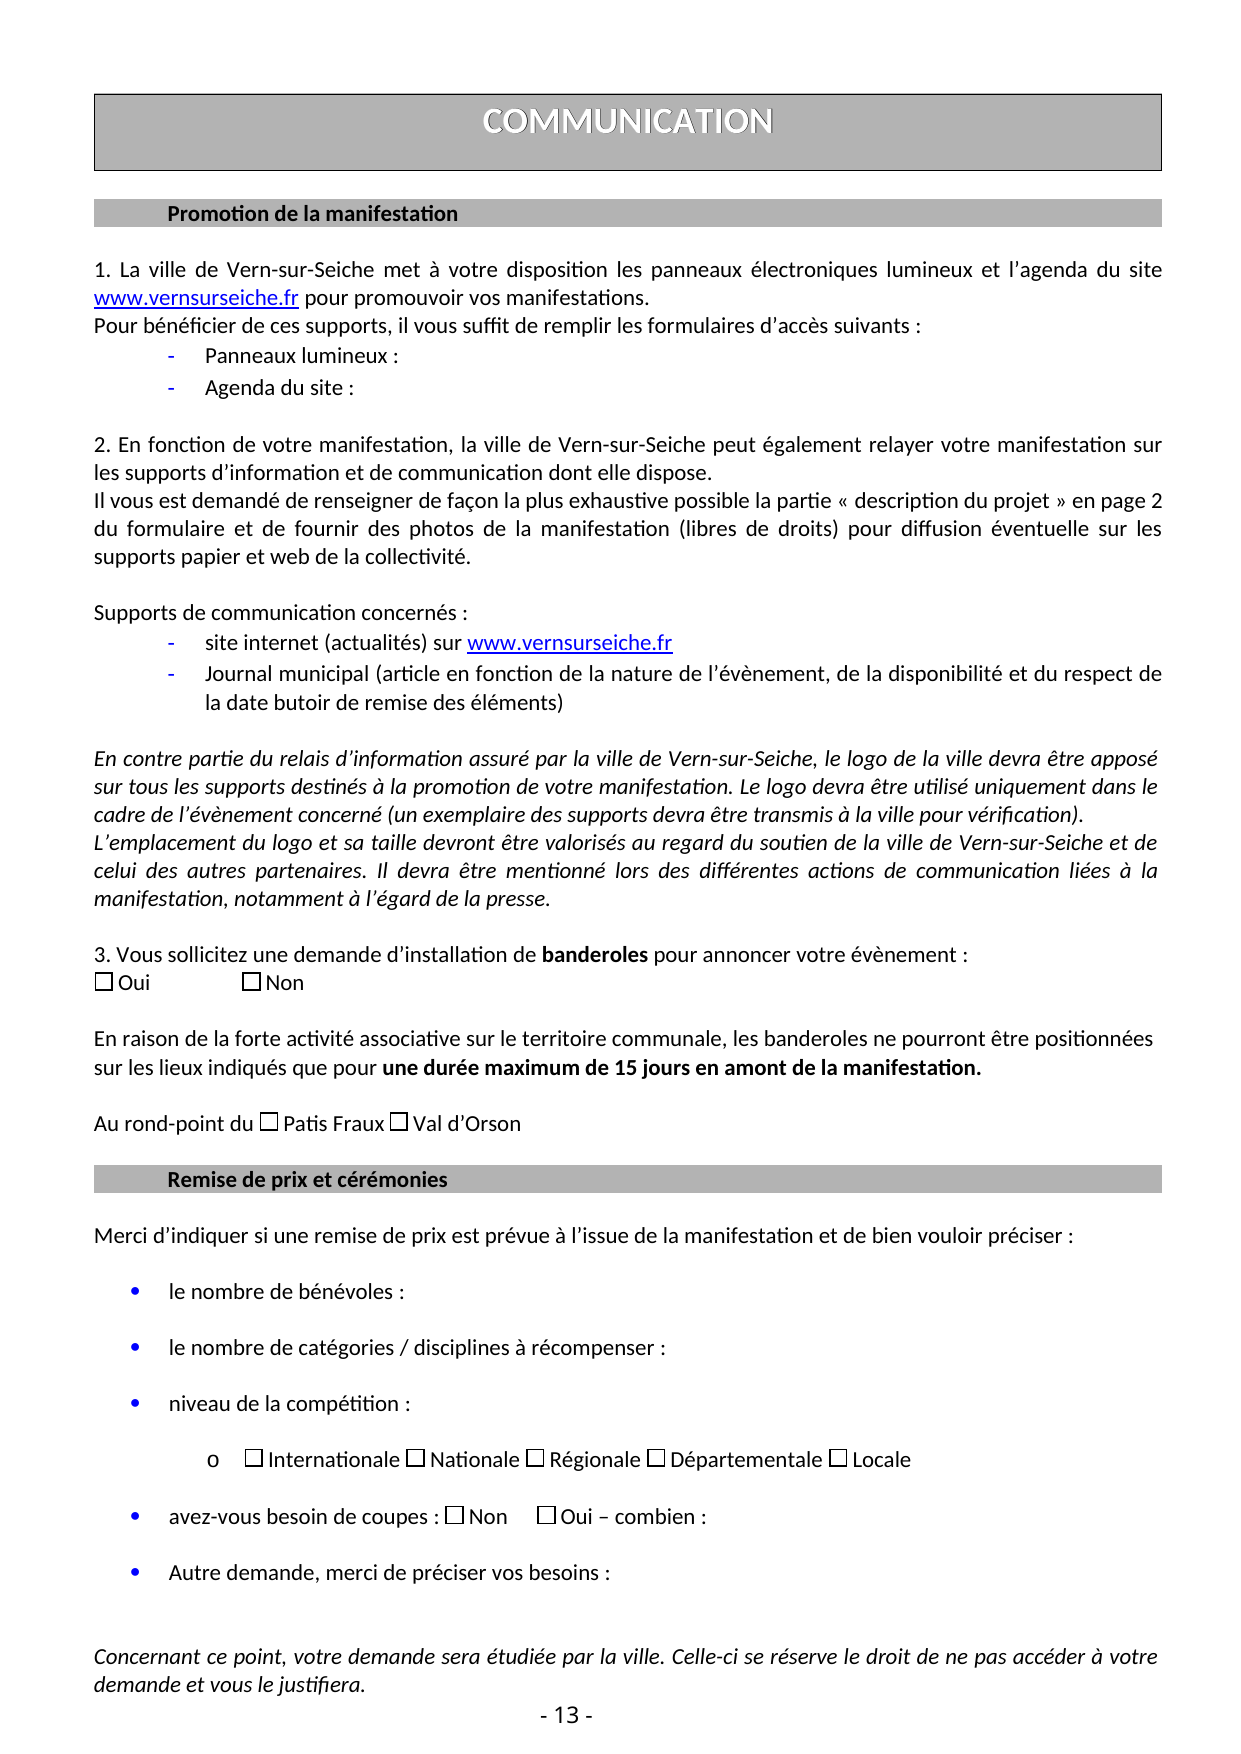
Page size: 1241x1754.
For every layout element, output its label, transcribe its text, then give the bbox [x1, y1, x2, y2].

text 1. La ville de Vern-sur-Seiche met à votre disposition les panneaux électroniques lumineux et l’agenda du site www.vernsurseiche.fr pour promouvoir vos manifestations. [94, 255, 1162, 311]
list le nombre de bénévoles : [131, 1277, 1162, 1305]
list Agenda du site : [167, 370, 1162, 402]
text Il vous est demandé de renseigner de façon la plus exhaustive possible la partie « description du projet » en page 2 du formulaire et de fournir des photos de la manifestation (libres de droits) pour diffusion éventuelle sur les supports papier et web de la collectivité. [94, 486, 1162, 570]
text Promotion de la manifestation [94, 199, 1162, 227]
text Supports de communication concernés : [94, 598, 1162, 626]
text Merci d’indiquer si une remise de prix est prévue à l’issue de la manifestation et de bien vouloir préciser : [94, 1221, 1162, 1249]
text Oui Non [94, 968, 1162, 997]
text 2. En fonction de votre manifestation, la ville de Vern-sur-Seiche peut également relayer votre manifestation sur les supports d’information et de communication dont elle dispose. [94, 430, 1162, 486]
list Autre demande, merci de préciser vos besoins : [131, 1558, 1162, 1586]
text L’emplacement du logo et sa taille devront être valorisés au regard du soutien de la ville de Vern-sur-Seiche et de celui des autres partenaires. Il devra être mentionné lors des différentes actions de communication liées à la manifestation, notamment à l’égard de la presse. [94, 828, 1162, 912]
text Pour bénéficier de ces supports, il vous suffit de remplir les formulaires d’accès suivants : [94, 311, 1162, 339]
text 3. Vous sollicitez une demande d’installation de banderoles pour annoncer votre évènement : [94, 941, 1162, 968]
list Journal municipal (article en fonction de la nature de l’évènement, de la disponibilité et du respect de la date butoir de remise des éléments) [167, 657, 1162, 716]
text Remise de prix et cérémonies [94, 1165, 1162, 1193]
text COMMUNICATION [95, 95, 1161, 139]
list Panneaux lumineux : [167, 339, 1162, 370]
list avez-vous besoin de coupes : Non Oui – combien : [131, 1502, 1162, 1530]
text Concernant ce point, votre demande sera étudiée par la ville. Celle-ci se réserve le droit de ne pas accéder à votre demande et vous le justifiera. [94, 1642, 1162, 1698]
text En raison de la forte activité associative sur le territoire communale, les banderoles ne pourront être positionnées sur les lieux indiqués que pour une durée maximum de 15 jours en amont de la manifestation. [94, 1024, 1162, 1081]
text Au rond-point du Patis Fraux Val d’Orson [94, 1109, 1162, 1137]
list site internet (actualités) sur www.vernsurseiche.fr [167, 626, 1162, 657]
list niveau de la compétition : [131, 1389, 1162, 1417]
list le nombre de catégories / disciplines à récompenser : [131, 1333, 1162, 1361]
text En contre partie du relais d’information assuré par la ville de Vern-sur-Seiche, le logo de la ville devra être apposé sur tous les supports destinés à la promotion de votre manifestation. Le logo devra être utilisé uniquement dans le cadre de l’évènement concerné (un exemplaire des supports devra être transmis à la ville pour vérification). [94, 744, 1162, 828]
list Internationale Nationale Régionale Départementale Locale [206, 1445, 1162, 1474]
